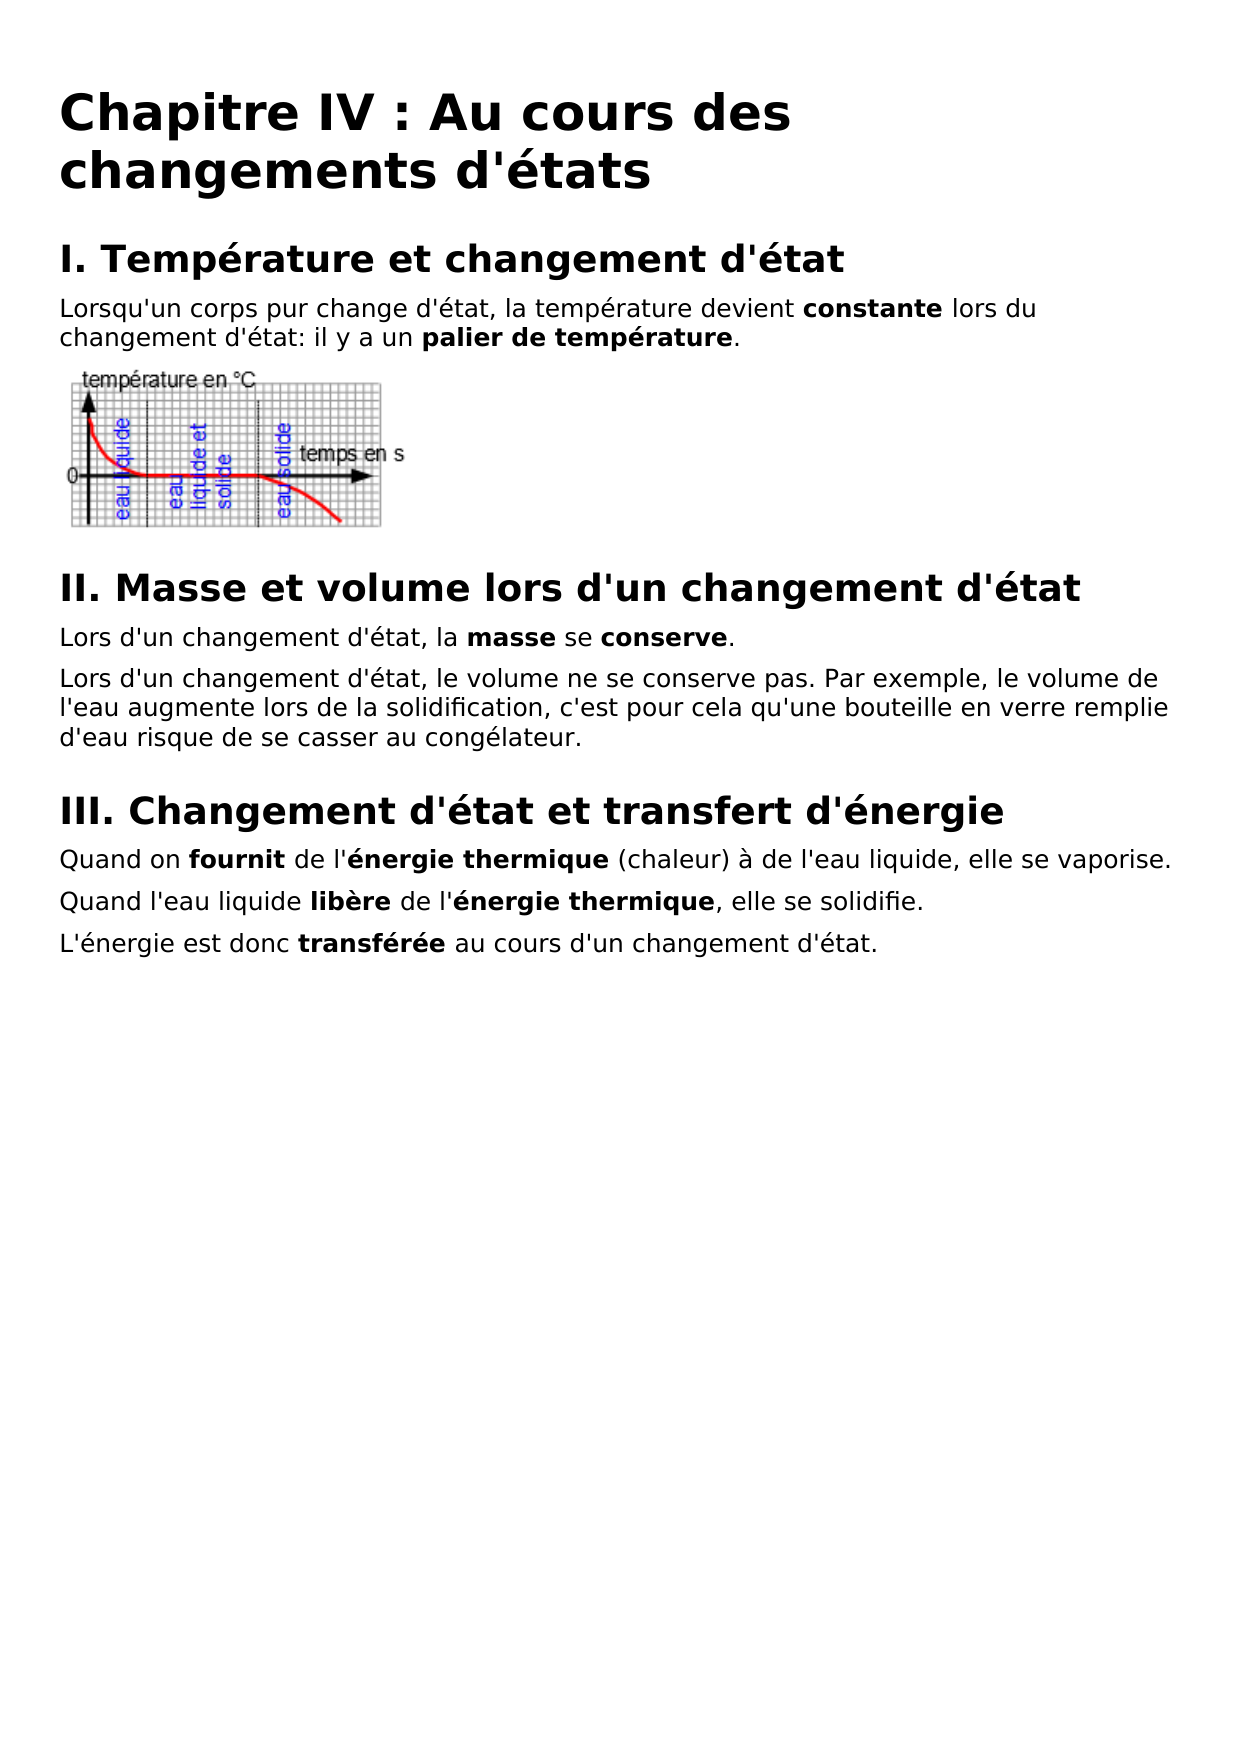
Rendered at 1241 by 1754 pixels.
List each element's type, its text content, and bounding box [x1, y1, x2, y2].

text L'énergie est donc transférée au cours d'un changement d'état. [59, 929, 1181, 958]
text Quand l'eau liquide libère de l'énergie thermique, elle se solidifie. [59, 887, 1181, 916]
subtitle III. Changement d'état et transfert d'énergie [59, 789, 1181, 833]
text Lors d'un changement d'état, le volume ne se conserve pas. Par exemple, le volume de l'eau augmente lors de la solidification, c'est pour cela qu'une bouteille en verre remplie d'eau risque de se casser au congélateur. [59, 664, 1181, 752]
text Quand on fournit de l'énergie thermique (chaleur) à de l'eau liquide, elle se vaporise. [59, 846, 1181, 875]
picture [59, 365, 416, 529]
subtitle II. Masse et volume lors d'un changement d'état [59, 567, 1181, 610]
subtitle Chapitre IV : Au cours des changements d'états [59, 84, 1181, 201]
text Lors d'un changement d'état, la masse se conserve. [59, 623, 1181, 652]
subtitle I. Température et changement d'état [59, 238, 1181, 282]
text Lorsqu'un corps pur change d'état, la température devient constante lors du changement d'état: il y a un palier de température. [59, 294, 1181, 352]
